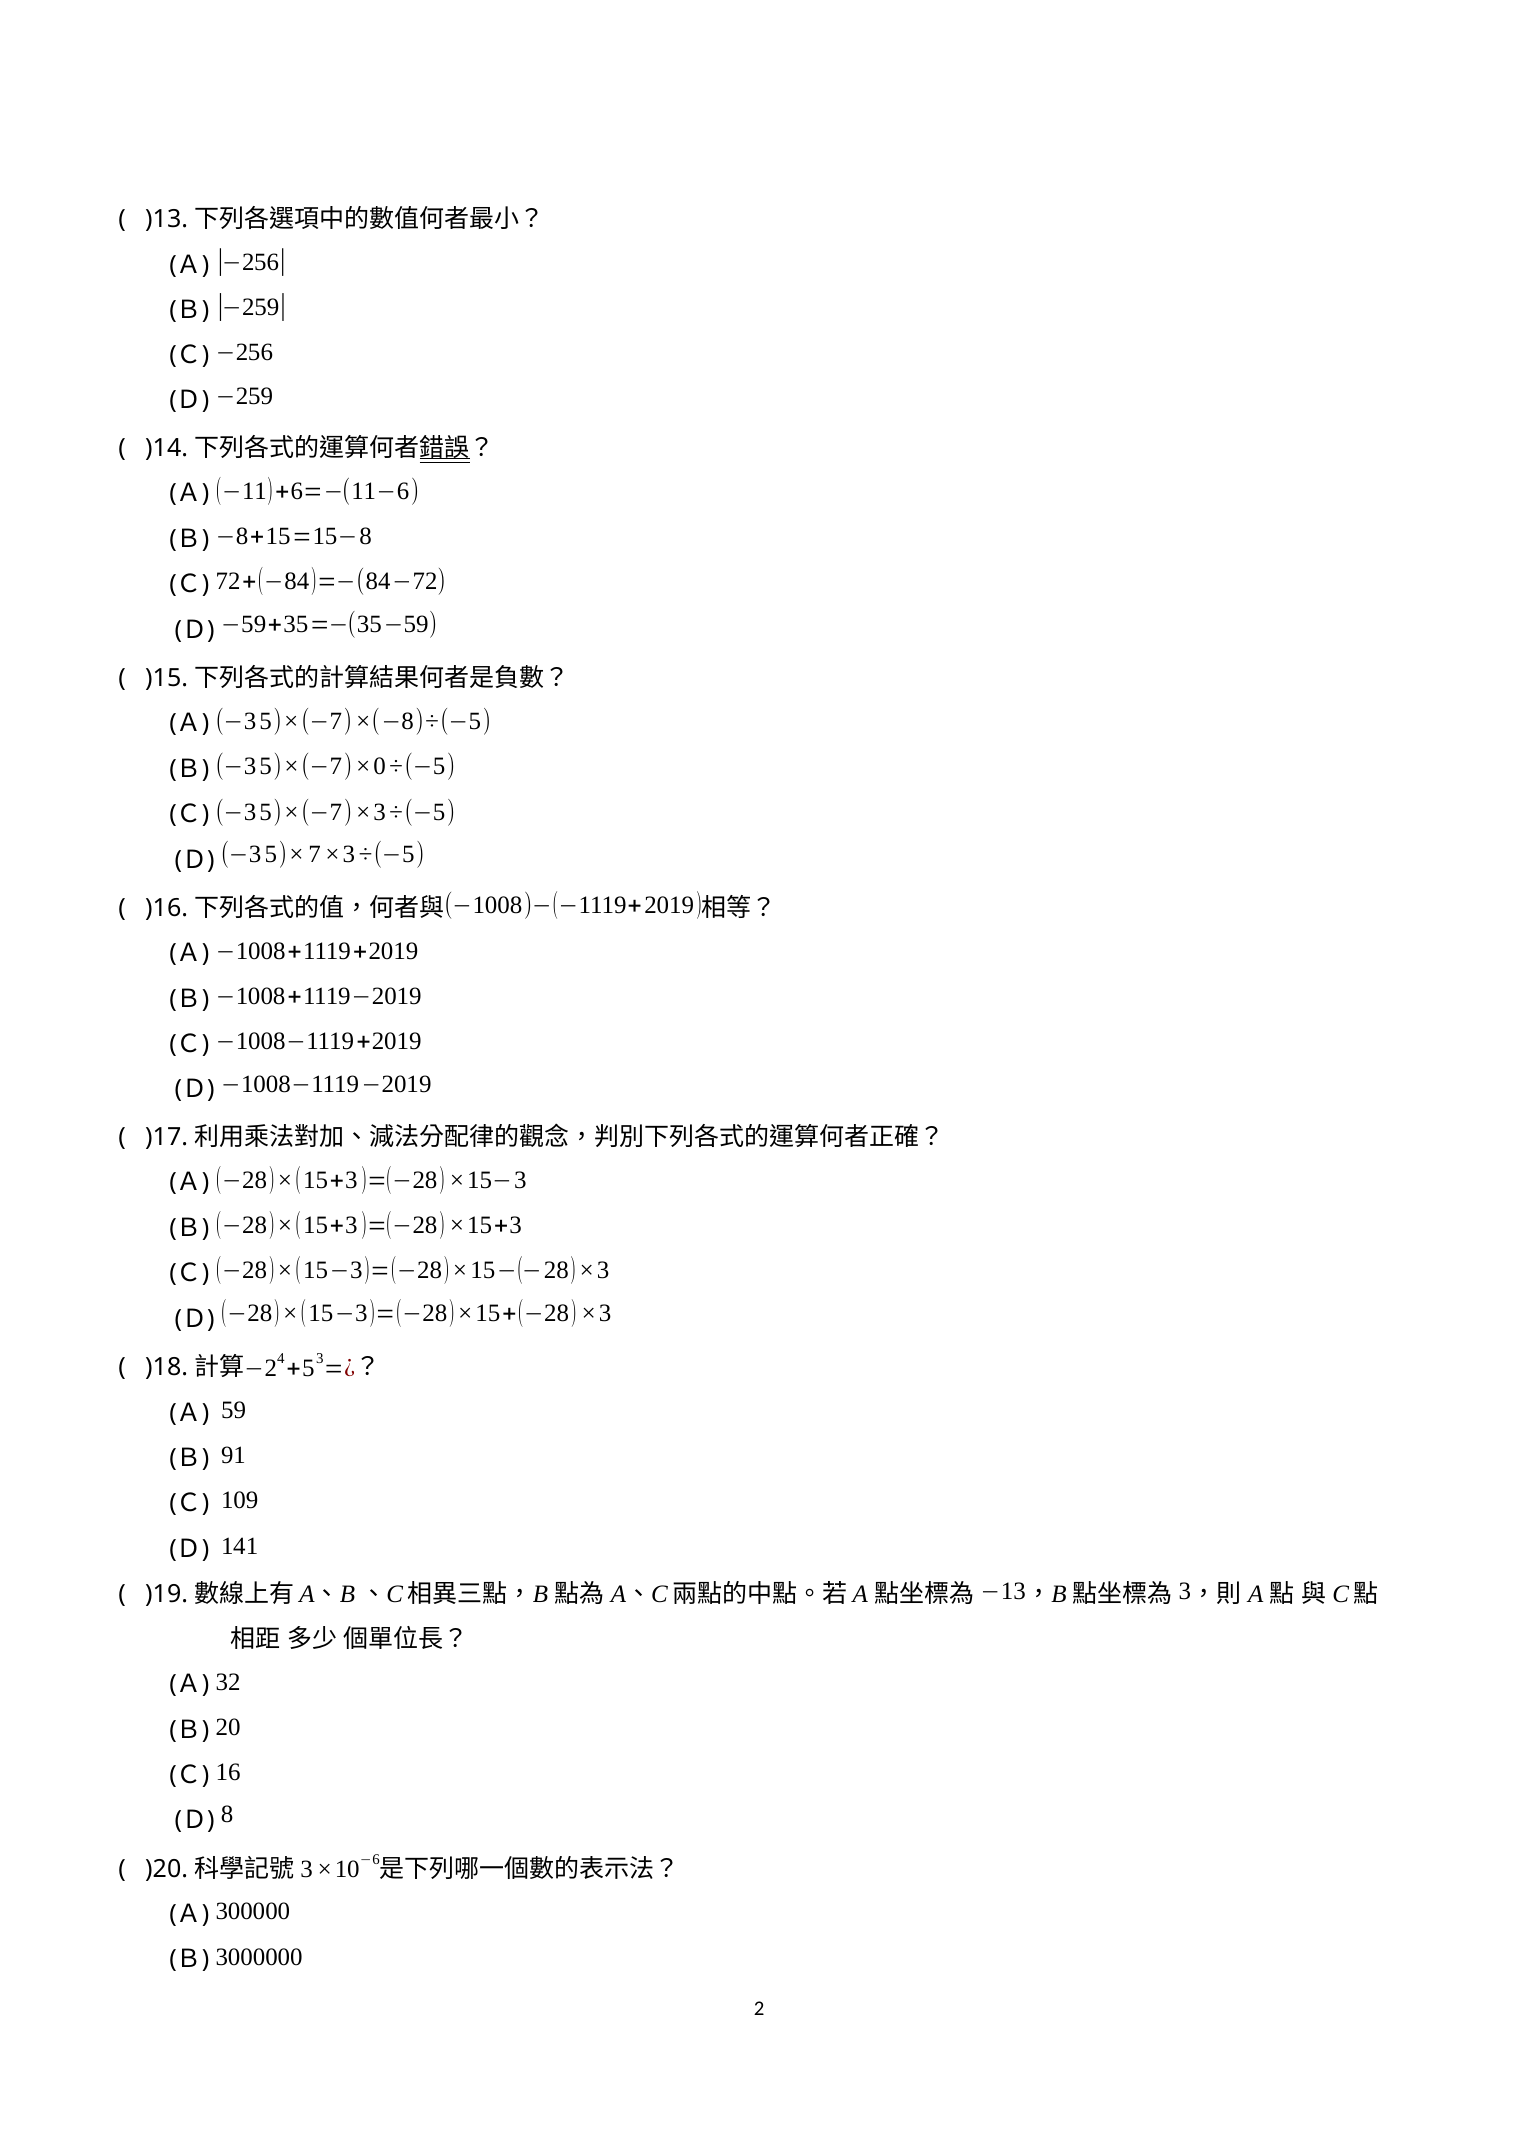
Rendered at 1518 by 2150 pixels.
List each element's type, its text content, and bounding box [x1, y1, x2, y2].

text (Ｃ) [118, 1252, 1399, 1289]
text (Ａ) [118, 703, 1399, 739]
text (Ｂ) [118, 1709, 1399, 1746]
text (Ｃ) [118, 1023, 1399, 1060]
text (Ａ) [118, 1392, 1399, 1428]
text ( )13. 下列各選項中的數值何者最小？ [118, 199, 1399, 235]
text ( )19. 數線上有A、B 、C相異三點，B 點為 A、C兩點的中點。若A 點坐標為 ，B 點坐標為 ，則 A 點 與 C點相距 多少 個單位長？ [118, 1573, 1399, 1655]
text (Ｄ) [118, 380, 1399, 416]
text ( )17. 利用乘法對加、減法分配律的觀念，判別下列各式的運算何者正確？ [118, 1116, 1399, 1153]
text (Ｂ) [118, 1939, 1399, 1975]
text (Ｄ) [118, 1298, 1399, 1335]
text (Ｃ) [118, 1483, 1399, 1519]
text (Ｂ) [118, 1437, 1399, 1474]
text ( )18. 計算？ [118, 1347, 1399, 1383]
text (Ａ) [118, 473, 1399, 509]
text (Ｂ) [118, 289, 1399, 326]
text (Ｃ) [118, 793, 1399, 830]
text ( )14. 下列各式的運算何者錯誤？ [118, 428, 1399, 464]
text ( )20. 科學記號 是下列哪一個數的表示法？ [118, 1848, 1399, 1884]
text (Ａ) [118, 1893, 1399, 1930]
text ( )15. 下列各式的計算結果何者是負數？ [118, 658, 1399, 694]
text (Ｂ) [118, 518, 1399, 554]
text (Ｂ) [118, 978, 1399, 1014]
text (Ｃ) [118, 563, 1399, 600]
text (Ｃ) [118, 335, 1399, 371]
text (Ａ) [118, 1664, 1399, 1700]
text (Ｃ) [118, 1754, 1399, 1791]
text (Ｂ) [118, 748, 1399, 784]
text (Ｄ) [118, 1528, 1399, 1564]
text (Ｄ) [118, 1800, 1399, 1836]
text (Ａ) [118, 1162, 1399, 1198]
text ( )16. 下列各式的值，何者與相等？ [118, 888, 1399, 924]
text (Ｄ) [118, 1069, 1399, 1105]
text (Ｄ) [118, 609, 1399, 646]
text (Ａ) [118, 933, 1399, 969]
text (Ｂ) [118, 1207, 1399, 1243]
text (Ａ) [118, 244, 1399, 280]
text (Ｄ) [118, 839, 1399, 876]
